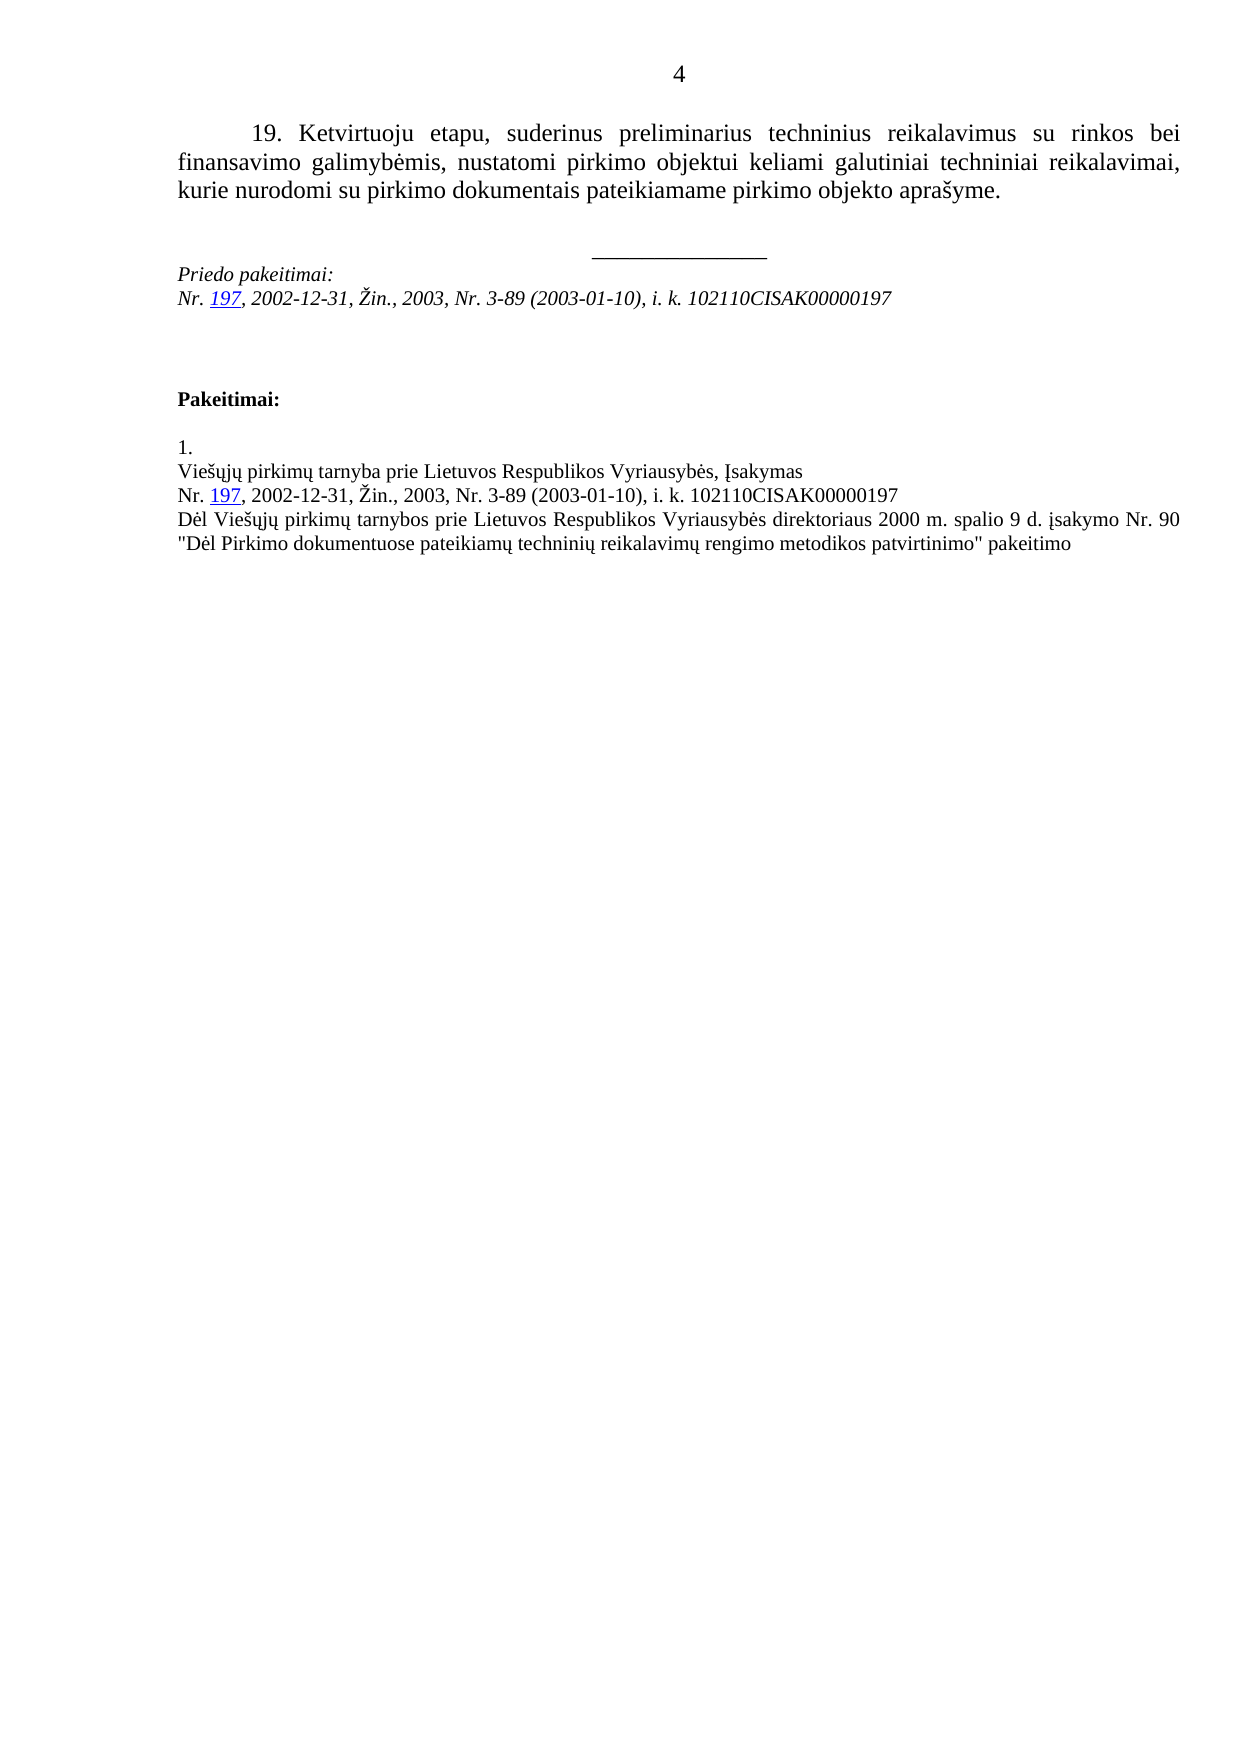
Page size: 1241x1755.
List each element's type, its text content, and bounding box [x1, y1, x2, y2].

text Pakeitimai: [177, 387, 1181, 411]
text Priedo pakeitimai: [177, 262, 1181, 286]
text Nr. 197, 2002-12-31, Žin., 2003, Nr. 3-89 (2003-01-10), i. k. 102110CISAK00000197 [177, 286, 1181, 310]
text Nr. 197, 2002-12-31, Žin., 2003, Nr. 3-89 (2003-01-10), i. k. 102110CISAK00000197 [177, 483, 1181, 507]
text Dėl Viešųjų pirkimų tarnybos prie Lietuvos Respublikos Vyriausybės direktoriaus 2000 m. spalio 9 d. įsakymo Nr. 90 "Dėl Pirkimo dokumentuose pateikiamų techninių reikalavimų rengimo metodikos patvirtinimo" pakeitimo [177, 507, 1181, 555]
text 19. Ketvirtuoju etapu, suderinus preliminarius techninius reikalavimus su rinkos bei finansavimo galimybėmis, nustatomi pirkimo objektui keliami galutiniai techniniai reikalavimai, kurie nurodomi su pirkimo dokumentais pateikiamame pirkimo objekto aprašyme. [177, 118, 1181, 204]
text Viešųjų pirkimų tarnyba prie Lietuvos Respublikos Vyriausybės, Įsakymas [177, 459, 1181, 483]
text 1. [177, 435, 1181, 459]
text ______________ [177, 233, 1181, 262]
